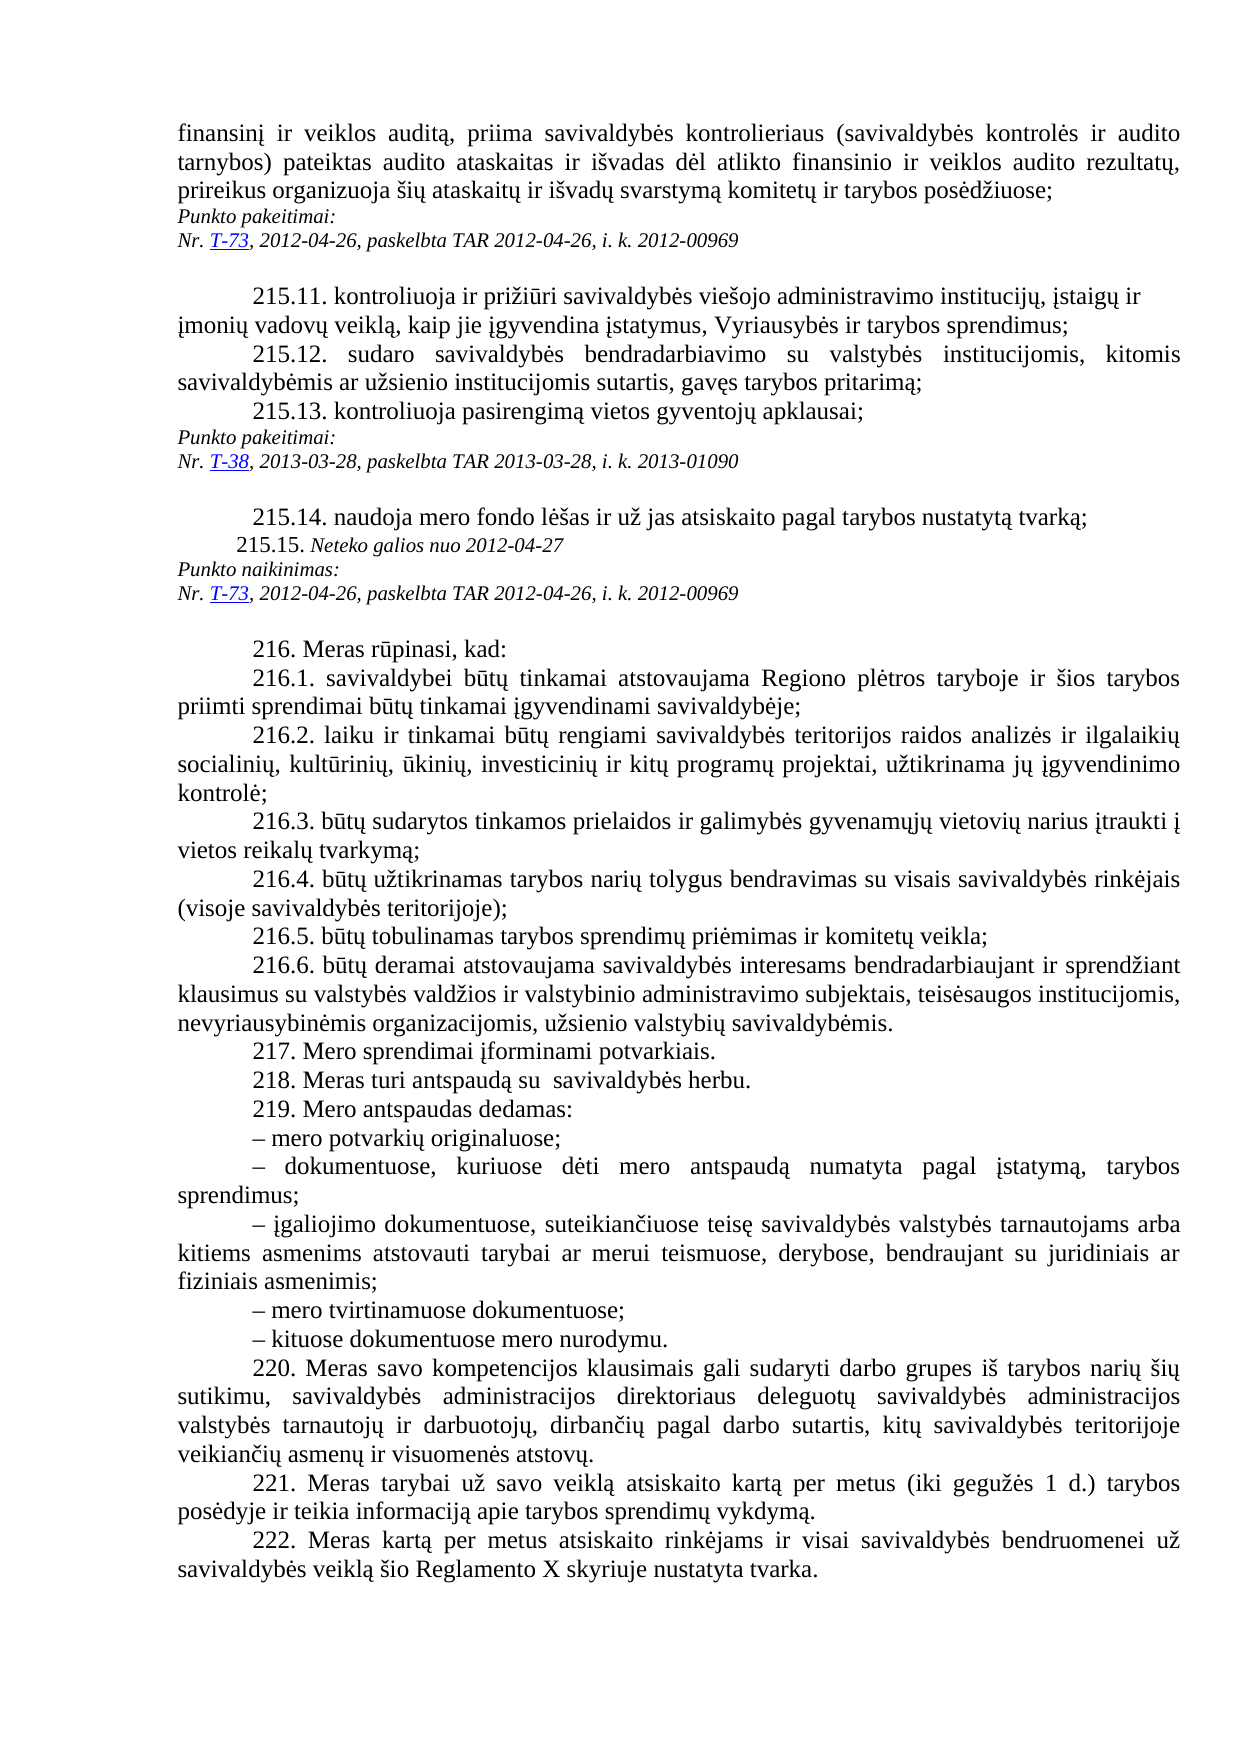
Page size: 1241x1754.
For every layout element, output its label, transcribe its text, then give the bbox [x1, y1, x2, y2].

text 215.15. Neteko galios nuo 2012-04-27 [177, 531, 1181, 557]
text finansinį ir veiklos auditą, priima savivaldybės kontrolieriaus (savivaldybės kontrolės ir audito tarnybos) pateiktas audito ataskaitas ir išvadas dėl atlikto finansinio ir veiklos audito rezultatų, prireikus organizuoja šių ataskaitų ir išvadų svarstymą komitetų ir tarybos posėdžiuose; [177, 118, 1181, 204]
text – įgaliojimo dokumentuose, suteikiančiuose teisę savivaldybės valstybės tarnautojams arba kitiems asmenims atstovauti tarybai ar merui teismuose, derybose, bendraujant su juridiniais ar fiziniais asmenimis; [177, 1209, 1181, 1295]
text 215.11. kontroliuoja ir prižiūri savivaldybės viešojo administravimo institucijų, įstaigų ir [252, 281, 1181, 310]
text 216.4. būtų užtikrinamas tarybos narių tolygus bendravimas su visais savivaldybės rinkėjais (visoje savivaldybės teritorijoje); [177, 864, 1181, 921]
text Punkto pakeitimai: [177, 425, 1181, 449]
text – mero potvarkių originaluose; [177, 1123, 1181, 1151]
text Punkto pakeitimai: [177, 204, 1181, 228]
text – mero tvirtinamuose dokumentuose; [177, 1295, 1181, 1324]
text Nr. T-73, 2012-04-26, paskelbta TAR 2012-04-26, i. k. 2012-00969 [177, 228, 1181, 252]
text 217. Mero sprendimai įforminami potvarkiais. [177, 1036, 1181, 1065]
text 216.6. būtų deramai atstovaujama savivaldybės interesams bendradarbiaujant ir sprendžiant klausimus su valstybės valdžios ir valstybinio administravimo subjektais, teisėsaugos institucijomis, nevyriausybinėmis organizacijomis, užsienio valstybių savivaldybėmis. [177, 950, 1181, 1036]
text 218. Meras turi antspaudą su savivaldybės herbu. [177, 1065, 1181, 1094]
text 216.1. savivaldybei būtų tinkamai atstovaujama Regiono plėtros taryboje ir šios tarybos priimti sprendimai būtų tinkamai įgyvendinami savivaldybėje; [177, 663, 1181, 720]
text 215.14. naudoja mero fondo lėšas ir už jas atsiskaito pagal tarybos nustatytą tvarką; [177, 502, 1181, 531]
text 216. Meras rūpinasi, kad: [177, 634, 1181, 663]
text 215.13. kontroliuoja pasirengimą vietos gyventojų apklausai; [177, 396, 1181, 425]
text Punkto naikinimas: [177, 557, 1181, 581]
text 215.12. sudaro savivaldybės bendradarbiavimo su valstybės institucijomis, kitomis savivaldybėmis ar užsienio institucijomis sutartis, gavęs tarybos pritarimą; [177, 339, 1181, 396]
text 220. Meras savo kompetencijos klausimais gali sudaryti darbo grupes iš tarybos narių šių sutikimu, savivaldybės administracijos direktoriaus deleguotų savivaldybės administracijos valstybės tarnautojų ir darbuotojų, dirbančių pagal darbo sutartis, kitų savivaldybės teritorijoje veikiančių asmenų ir visuomenės atstovų. [177, 1353, 1181, 1468]
text 216.3. būtų sudarytos tinkamos prielaidos ir galimybės gyvenamųjų vietovių narius įtraukti į vietos reikalų tvarkymą; [177, 806, 1181, 864]
text 221. Meras tarybai už savo veiklą atsiskaito kartą per metus (iki gegužės 1 d.) tarybos posėdyje ir teikia informaciją apie tarybos sprendimų vykdymą. [177, 1468, 1181, 1525]
text Nr. T-38, 2013-03-28, paskelbta TAR 2013-03-28, i. k. 2013-01090 [177, 449, 1181, 473]
text 216.5. būtų tobulinamas tarybos sprendimų priėmimas ir komitetų veikla; [177, 921, 1181, 950]
text – dokumentuose, kuriuose dėti mero antspaudą numatyta pagal įstatymą, tarybos sprendimus; [177, 1151, 1181, 1209]
text Nr. T-73, 2012-04-26, paskelbta TAR 2012-04-26, i. k. 2012-00969 [177, 581, 1181, 605]
text 219. Mero antspaudas dedamas: [177, 1094, 1181, 1123]
text 222. Meras kartą per metus atsiskaito rinkėjams ir visai savivaldybės bendruomenei už savivaldybės veiklą šio Reglamento X skyriuje nustatyta tvarka. [177, 1525, 1181, 1583]
text 216.2. laiku ir tinkamai būtų rengiami savivaldybės teritorijos raidos analizės ir ilgalaikių socialinių, kultūrinių, ūkinių, investicinių ir kitų programų projektai, užtikrinama jų įgyvendinimo kontrolė; [177, 720, 1181, 806]
text įmonių vadovų veiklą, kaip jie įgyvendina įstatymus, Vyriausybės ir tarybos sprendimus; [177, 310, 1181, 339]
text – kituose dokumentuose mero nurodymu. [177, 1324, 1181, 1353]
